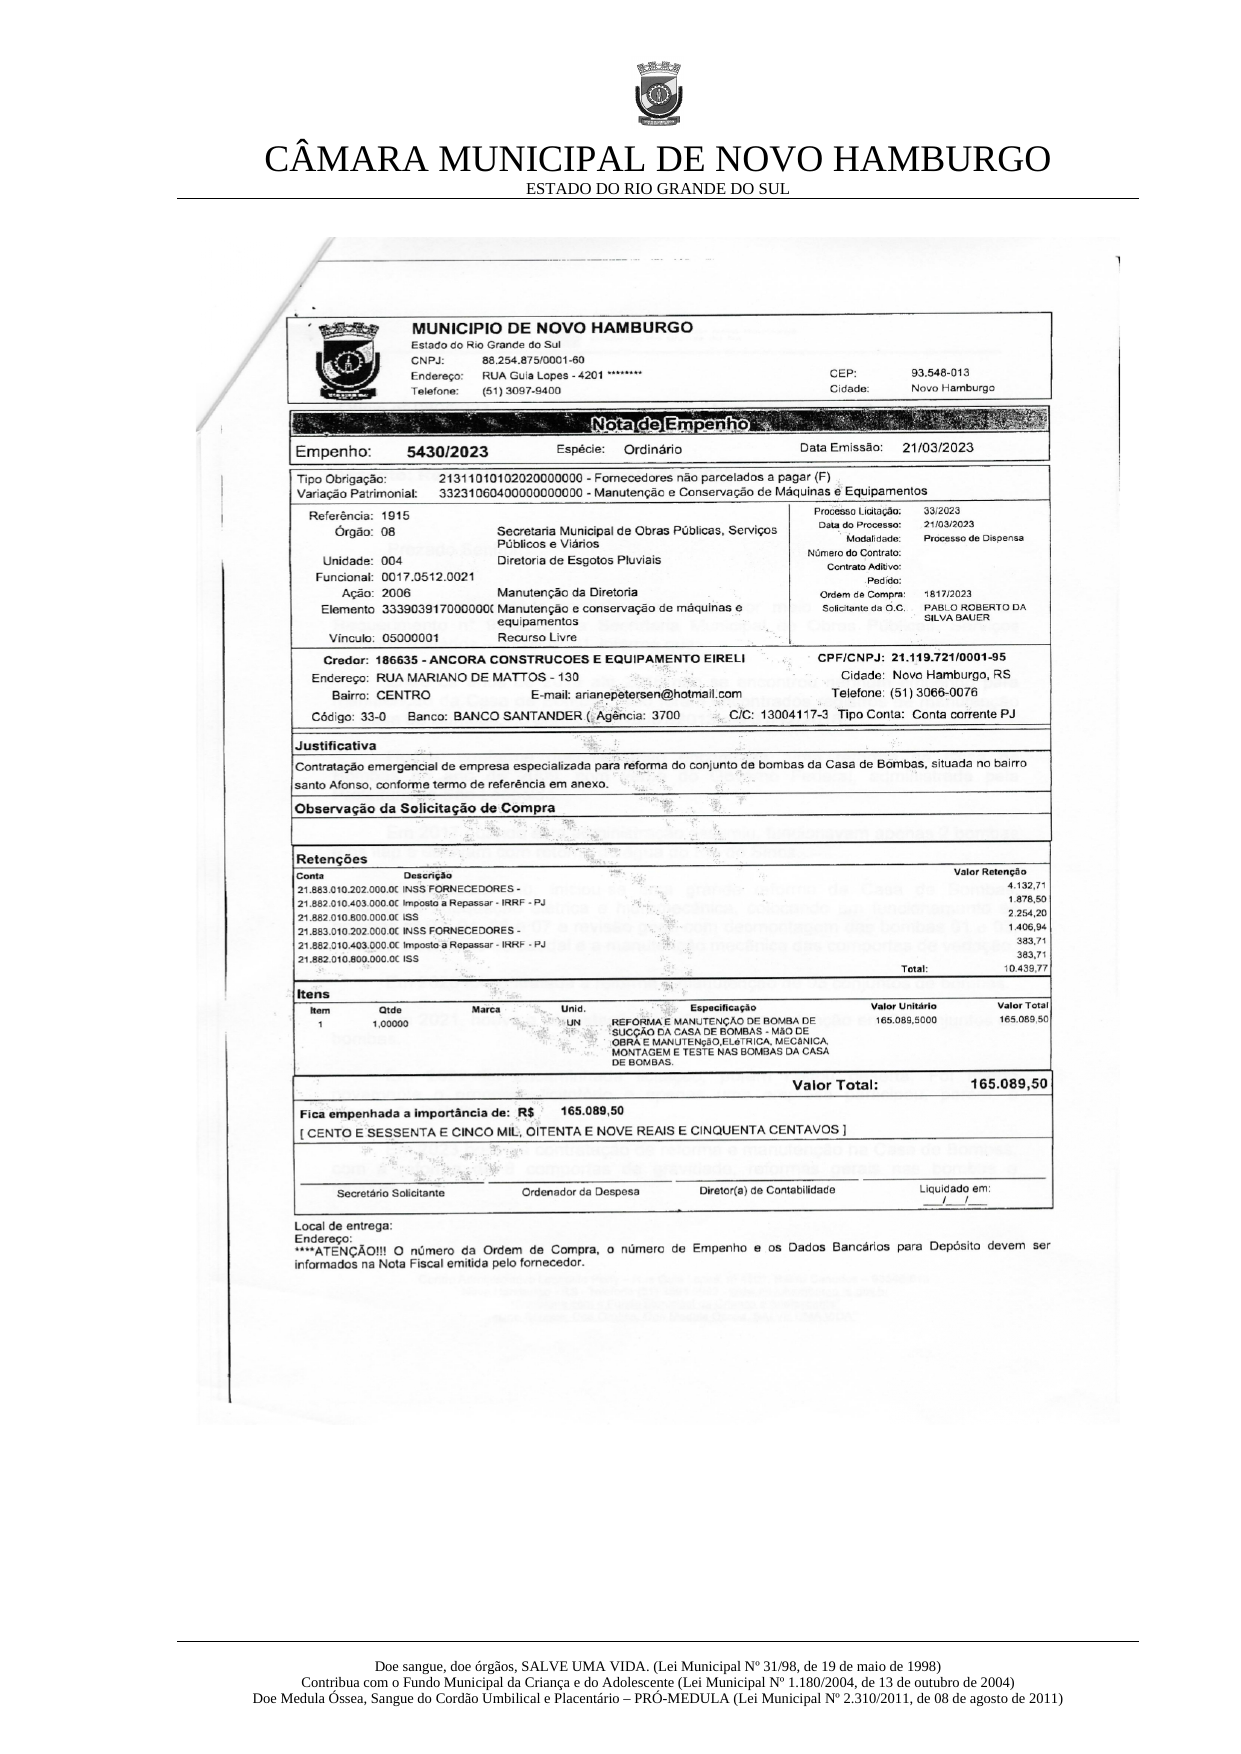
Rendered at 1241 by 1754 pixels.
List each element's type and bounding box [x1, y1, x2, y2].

picture [195, 237, 1121, 1426]
